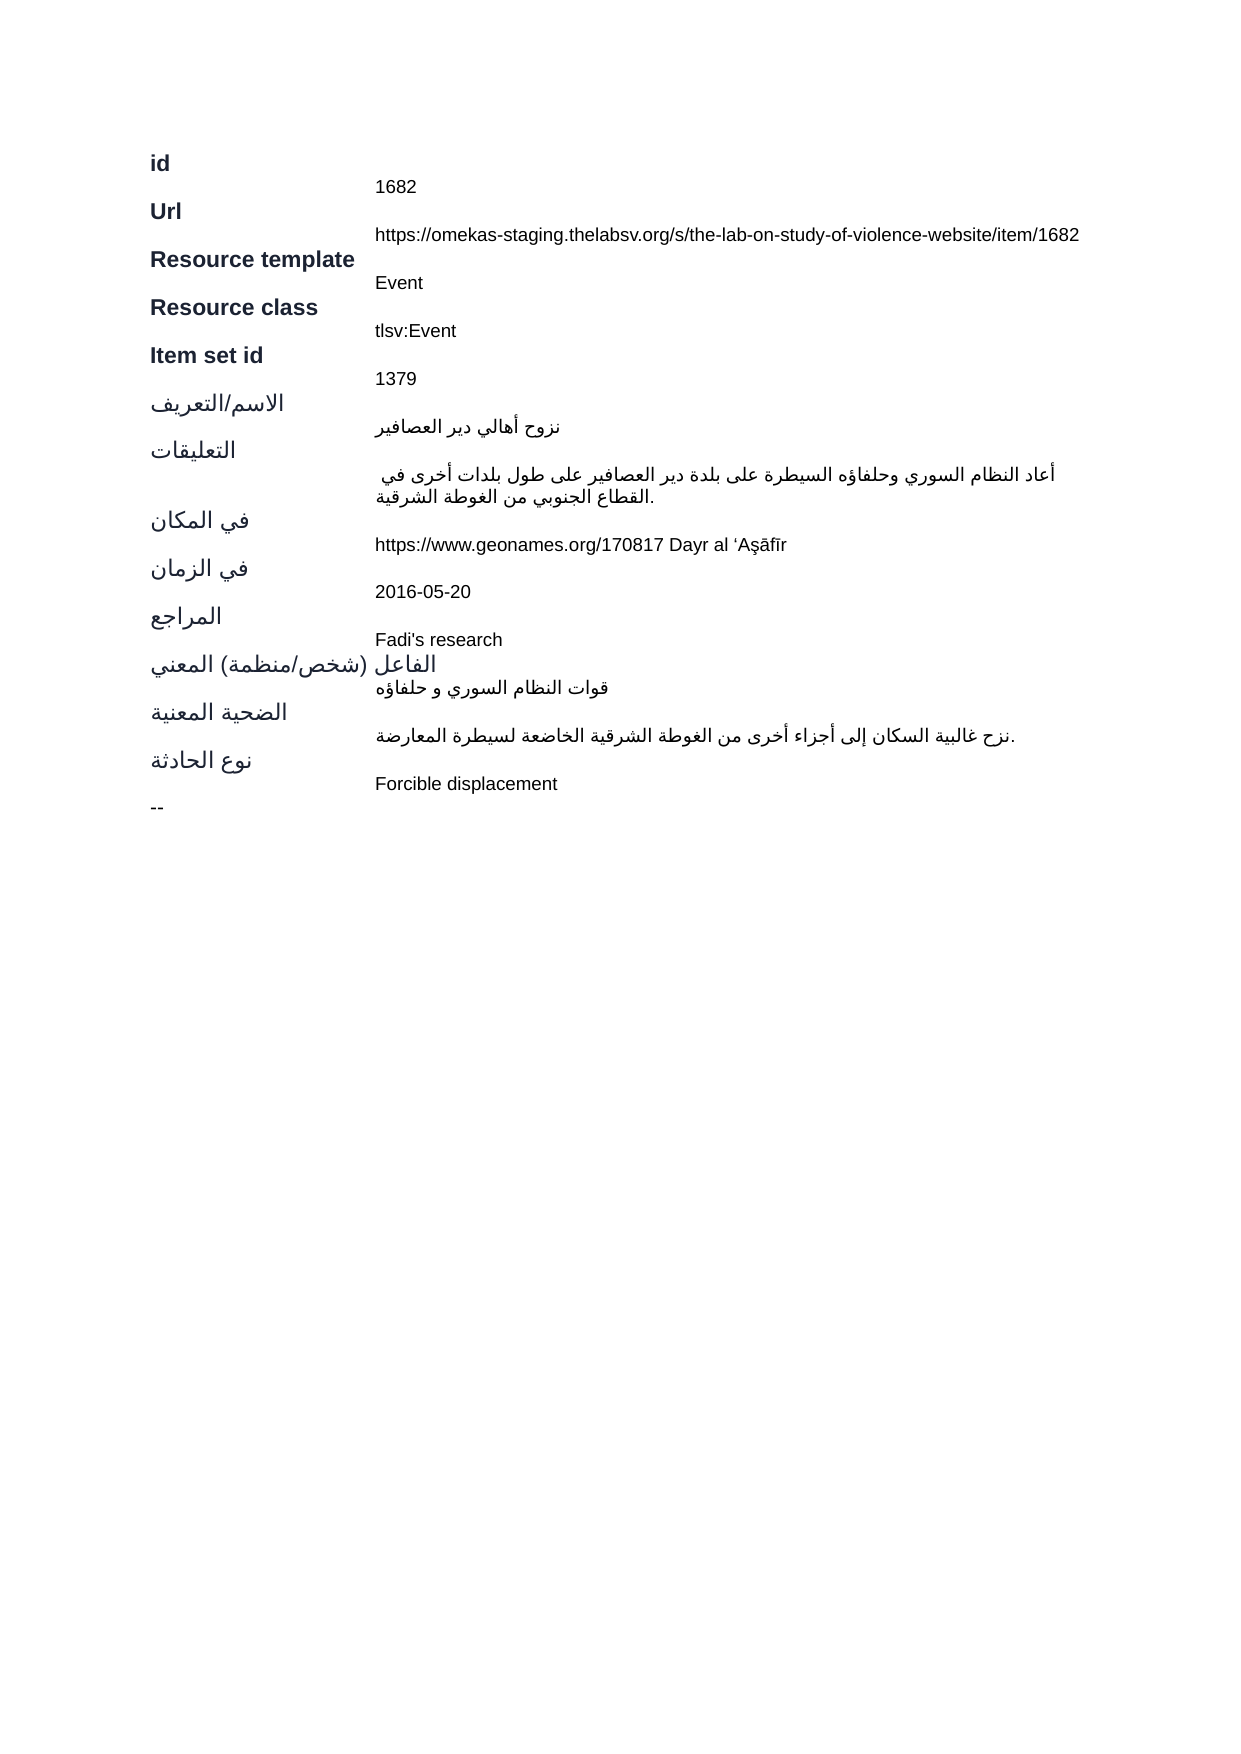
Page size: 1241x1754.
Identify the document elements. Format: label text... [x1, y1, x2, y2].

text Fadi's research [375, 629, 1090, 651]
text أعاد النظام السوري وحلفاؤه السيطرة على بلدة دير العصافير على طول بلدات أخرى في القطاع الجنوبي من الغوطة الشرقية. [375, 464, 1090, 507]
text 1379 [375, 368, 1090, 389]
text قوات النظام السوري و حلفاؤه [375, 677, 1090, 699]
text 2016-05-20 [375, 581, 1090, 603]
text 1682 [375, 176, 1090, 198]
text https://www.geonames.org/170817 Dayr al ‘Aşāfīr [375, 533, 1090, 555]
text في المكان [150, 507, 1090, 533]
text id [150, 150, 1090, 176]
text الضحية المعنية [150, 699, 1090, 725]
text Event [375, 272, 1090, 294]
text Resource class [150, 294, 1090, 320]
text Url [150, 198, 1090, 224]
text نزوح أهالي دير العصافير [375, 416, 1090, 437]
text https://omekas-staging.thelabsv.org/s/the-lab-on-study-of-violence-website/item/1682 [375, 224, 1090, 246]
text المراجع [150, 603, 1090, 629]
text -- [150, 794, 1090, 818]
text Forcible displacement [375, 773, 1090, 794]
text التعليقات [150, 437, 1090, 464]
text Resource template [150, 246, 1090, 272]
text الفاعل (شخص/منظمة) المعني [150, 651, 1090, 677]
text نزح غالبية السكان إلى أجزاء أخرى من الغوطة الشرقية الخاضعة لسيطرة المعارضة. [375, 725, 1090, 747]
text في الزمان [150, 555, 1090, 581]
text نوع الحادثة [150, 747, 1090, 773]
text Item set id [150, 342, 1090, 368]
text الاسم/التعريف [150, 389, 1090, 416]
text tlsv:Event [375, 320, 1090, 342]
